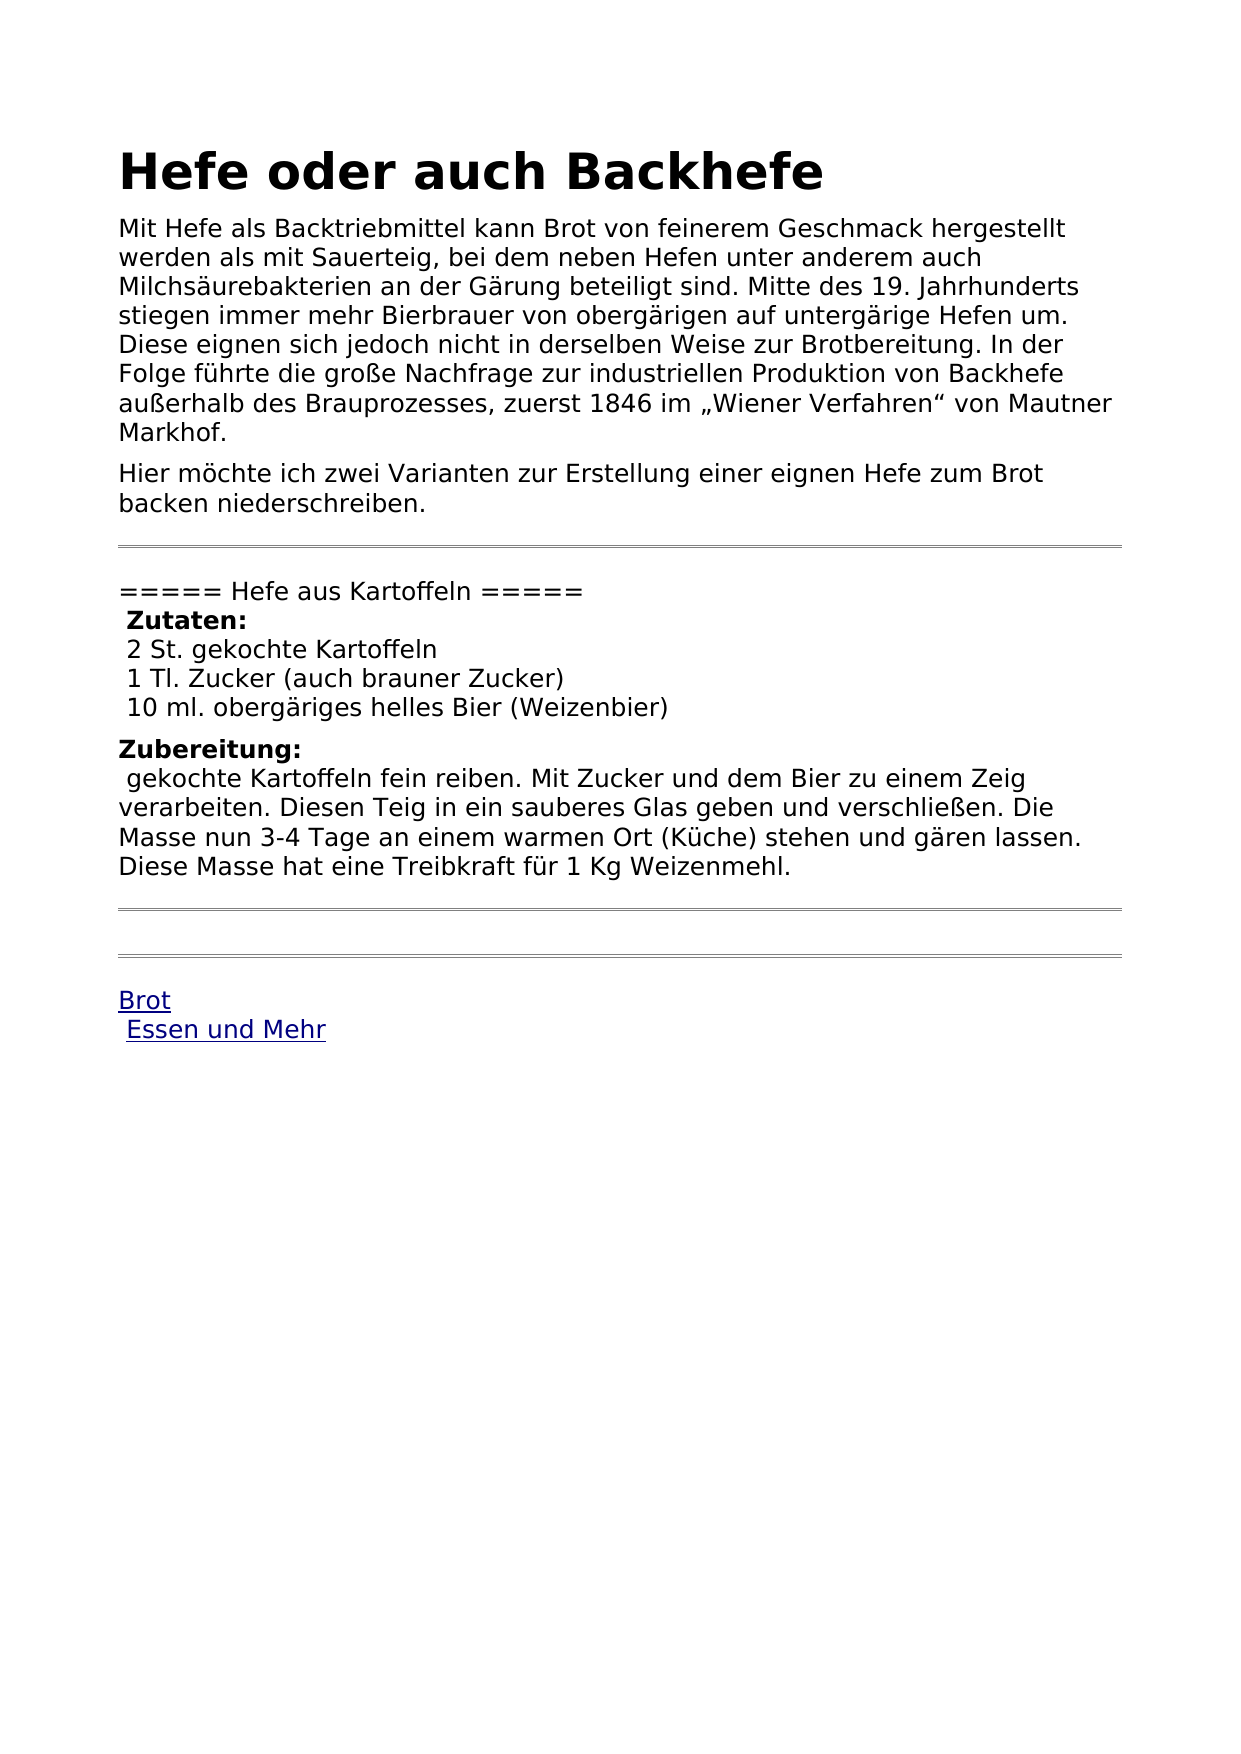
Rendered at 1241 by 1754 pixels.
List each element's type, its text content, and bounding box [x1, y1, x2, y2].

text Brot Essen und Mehr [118, 986, 1122, 1044]
text Hier möchte ich zwei Varianten zur Erstellung einer eignen Hefe zum Brot backen niederschreiben. [118, 460, 1122, 518]
text Mit Hefe als Backtriebmittel kann Brot von feinerem Geschmack hergestellt werden als mit Sauerteig, bei dem neben Hefen unter anderem auch Milchsäurebakterien an der Gärung beteiligt sind. Mitte des 19. Jahrhunderts stiegen immer mehr Bierbrauer von obergärigen auf untergärige Hefen um. Diese eignen sich jedoch nicht in derselben Weise zur Brotbereitung. In der Folge führte die große Nachfrage zur industriellen Produktion von Backhefe außerhalb des Brauprozesses, zuerst 1846 im „Wiener Verfahren“ von Mautner Markhof. [118, 214, 1122, 447]
subtitle Hefe oder auch Backhefe [118, 143, 1122, 201]
text ===== Hefe aus Kartoffeln ===== Zutaten: 2 St. gekochte Kartoffeln 1 Tl. Zucker (auch brauner Zucker) 10 ml. obergäriges helles Bier (Weizenbier) [118, 577, 1122, 723]
text Zubereitung: gekochte Kartoffeln fein reiben. Mit Zucker und dem Bier zu einem Zeig verarbeiten. Diesen Teig in ein sauberes Glas geben und verschließen. Die Masse nun 3-4 Tage an einem warmen Ort (Küche) stehen und gären lassen. Diese Masse hat eine Treibkraft für 1 Kg Weizenmehl. [118, 735, 1122, 881]
